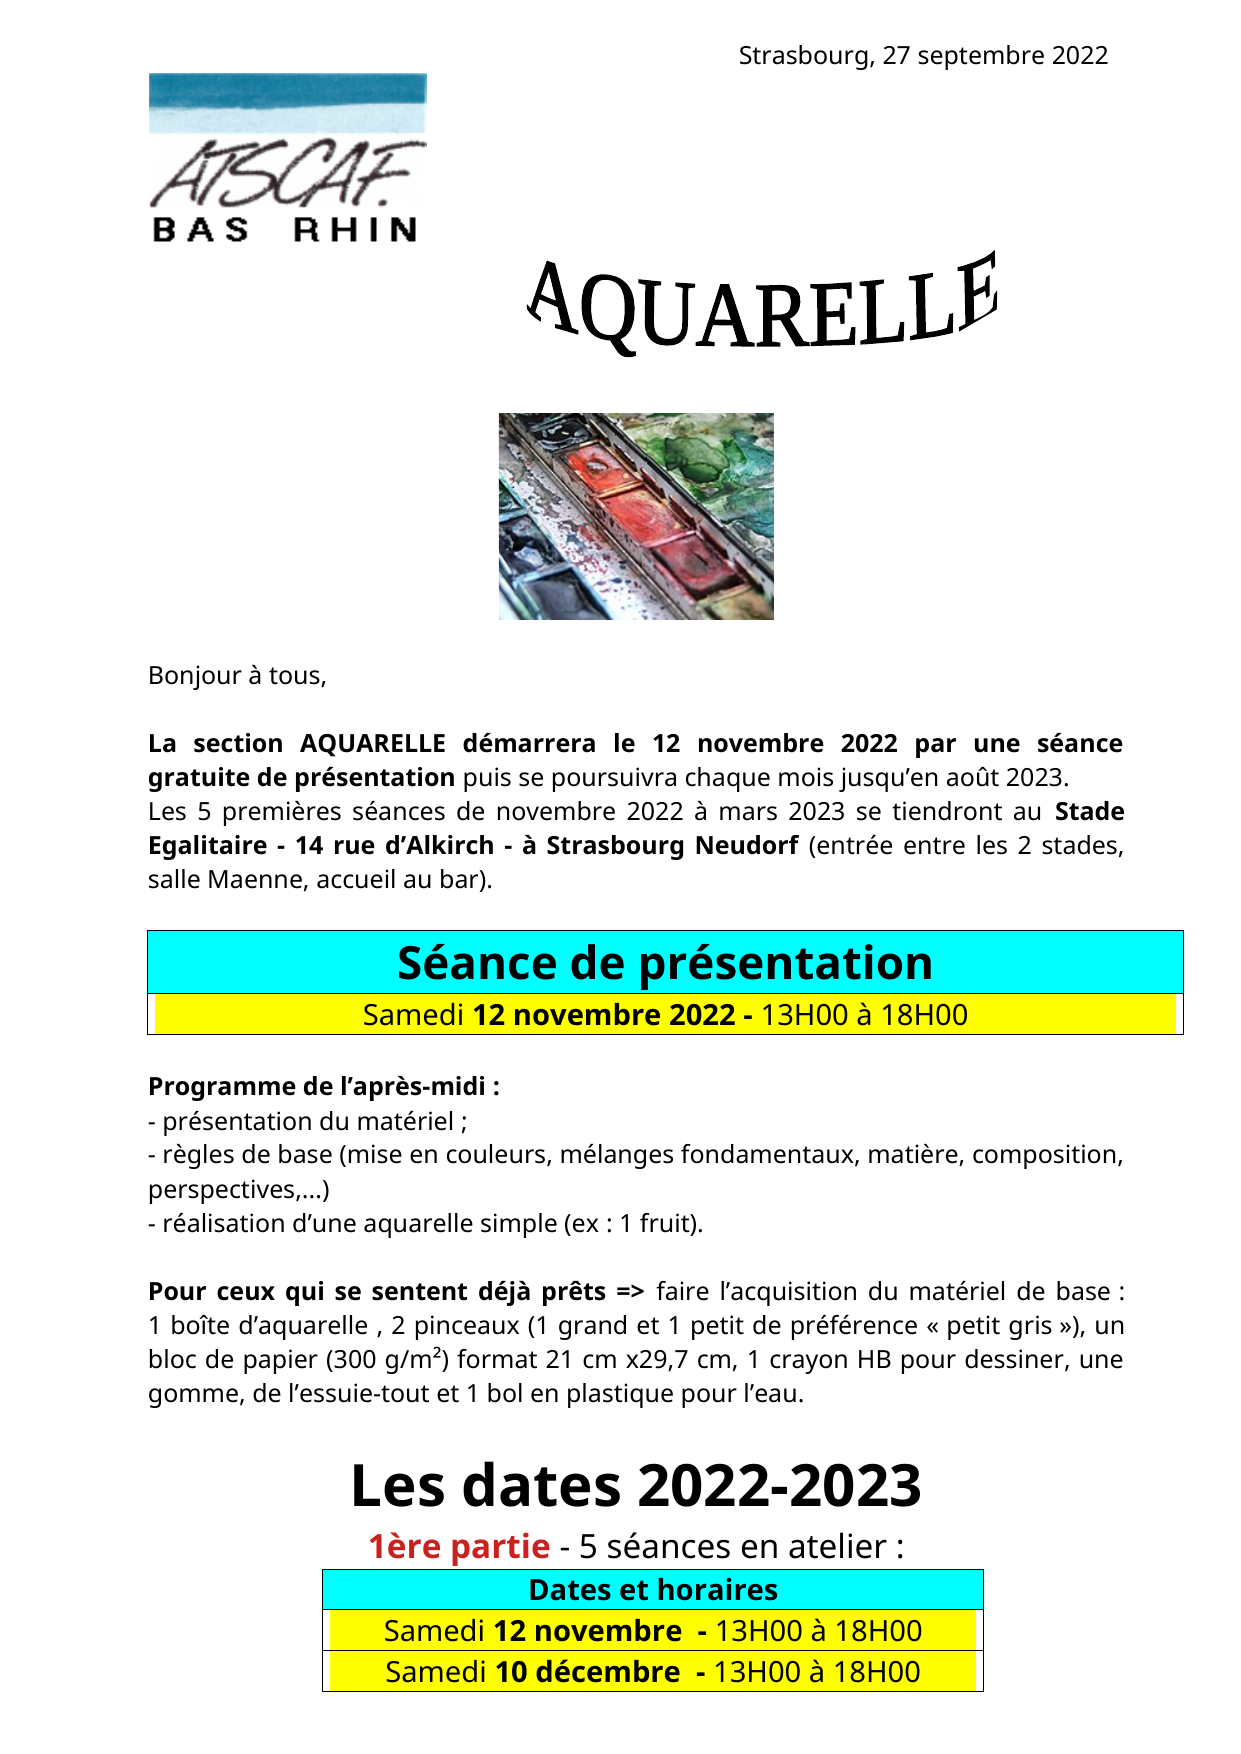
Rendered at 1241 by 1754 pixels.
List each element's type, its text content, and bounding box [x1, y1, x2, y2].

picture [149, 73, 427, 247]
text Programme de l’après-midi : [148, 1069, 1125, 1103]
text Les dates 2022-2023 [148, 1444, 1125, 1523]
picture [498, 413, 774, 620]
text - règles de base (mise en couleurs, mélanges fondamentaux, matière, composition, perspectives,...) [148, 1137, 1125, 1205]
text Bonjour à tous, [148, 657, 1125, 691]
text La section AQUARELLE démarrera le 12 novembre 2022 par une séance gratuite de présentation puis se poursuivra chaque mois jusqu’en août 2023. [148, 725, 1125, 793]
table_header Séance de présentation [148, 931, 1183, 993]
text Strasbourg, 27 septembre 2022 [664, 37, 1125, 72]
text - présentation du matériel ; [148, 1103, 1125, 1137]
text - réalisation d’une aquarelle simple (ex : 1 fruit). [148, 1205, 1125, 1239]
table_header Dates et horaires [323, 1570, 983, 1609]
text 1ère partie - 5 séances en atelier : [148, 1523, 1125, 1569]
text Pour ceux qui se sentent déjà prêts => faire l’acquisition du matériel de base : 1 boîte d’aquarelle , 2 pinceaux (1 grand et 1 petit de préférence « petit gris »), un bloc de papier (300 g/m²) format 21 cm x29,7 cm, 1 crayon HB pour dessiner, une gomme, de l’essuie-tout et 1 bol en plastique pour l’eau. [148, 1273, 1125, 1410]
text Les 5 premières séances de novembre 2022 à mars 2023 se tiendront au Stade Egalitaire - 14 rue d’Alkirch - à Strasbourg Neudorf (entrée entre les 2 stades, salle Maenne, accueil au bar). [148, 793, 1125, 896]
